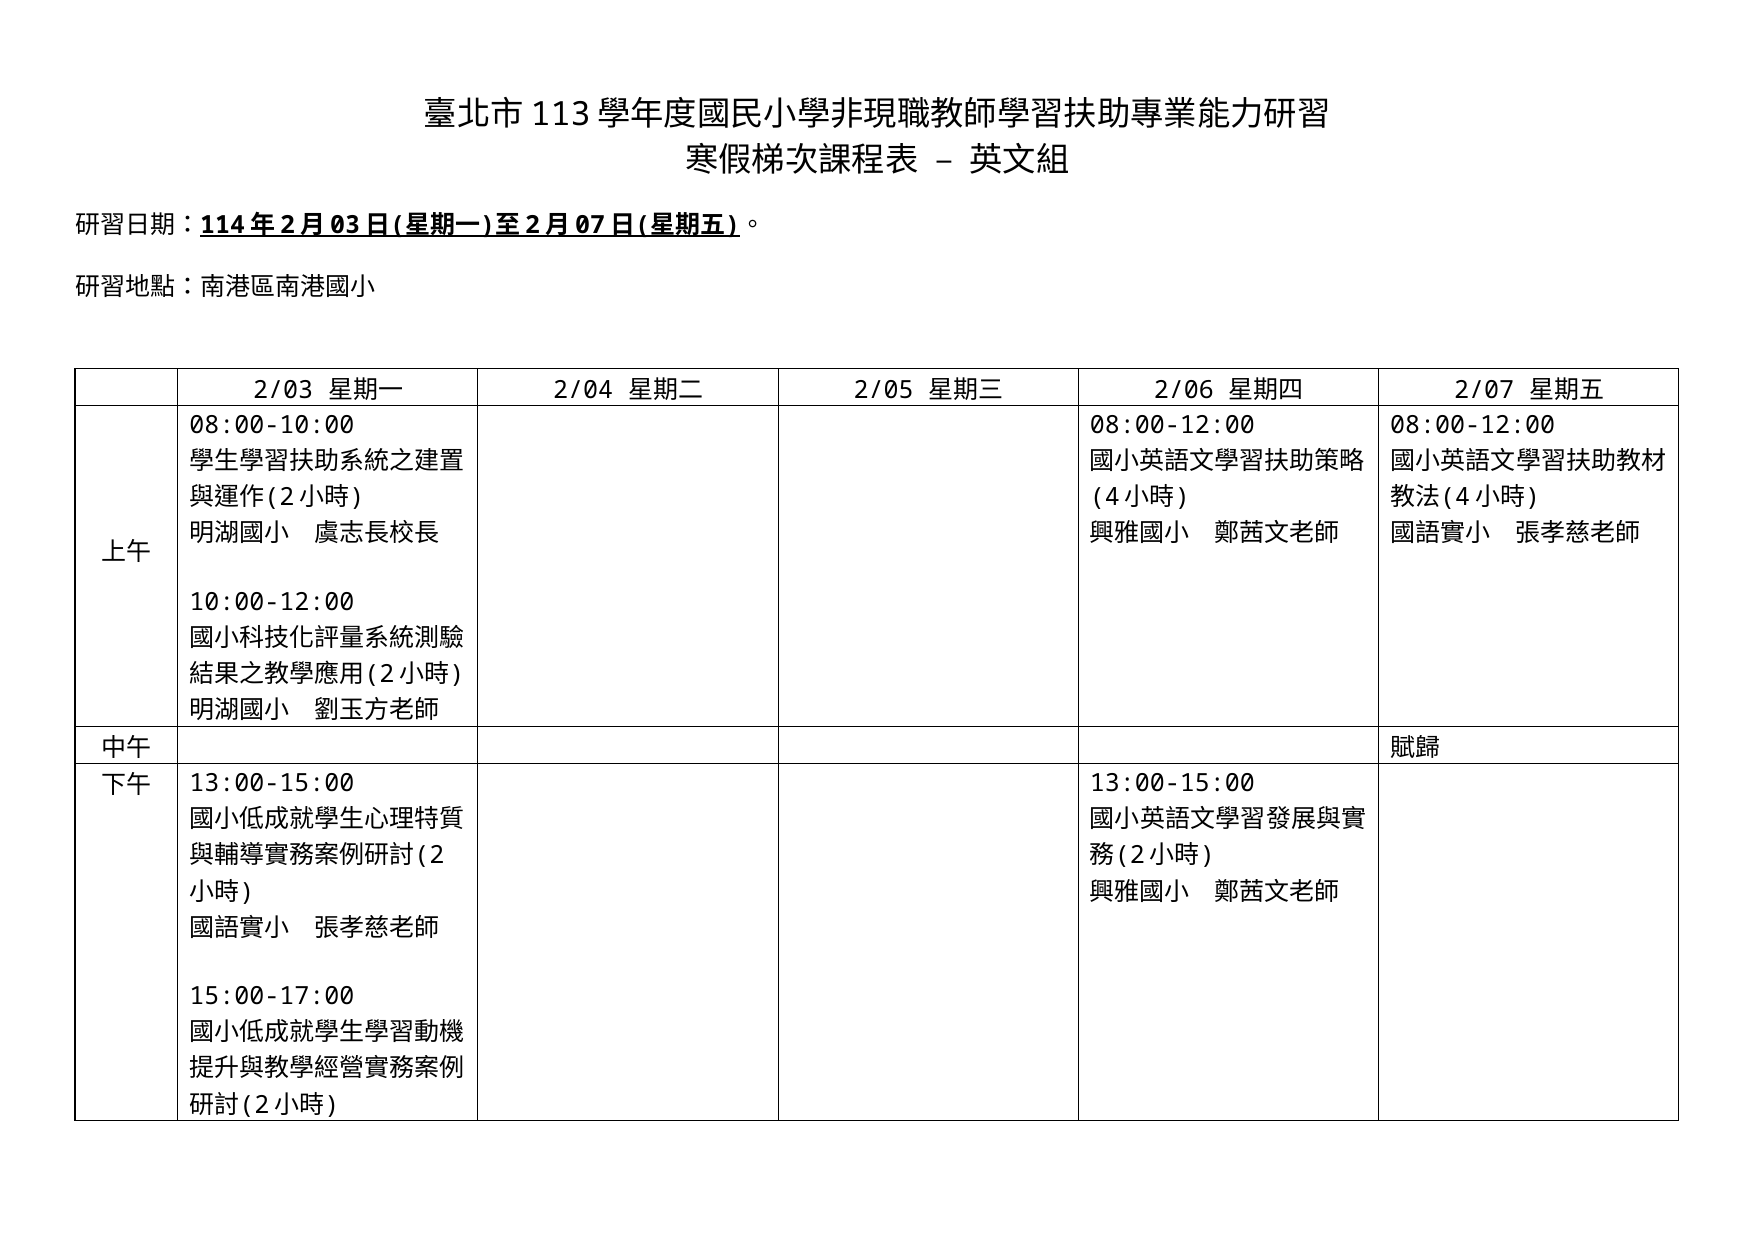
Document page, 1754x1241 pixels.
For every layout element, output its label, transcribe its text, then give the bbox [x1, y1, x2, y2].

table_cell [779, 727, 1078, 763]
table_cell [1379, 764, 1678, 1120]
table_cell 賦歸 [1379, 727, 1678, 763]
table_header 2/05 星期三 [779, 369, 1078, 405]
table_header 2/06 星期四 [1079, 369, 1378, 405]
table_cell 13:00-15:00 國小英語文學習發展與實務(2小時) 興雅國小 鄭茜文老師 [1079, 764, 1378, 1120]
table_cell 13:00-15:00 國小低成就學生心理特質與輔導實務案例研討(2小時) 國語實小 張孝慈老師 15:00-17:00 國小低成就學生學習動機提升與教學經營實務案例研討(2小時) [178, 764, 477, 1120]
table_header 2/04 星期二 [478, 369, 778, 405]
table_cell [478, 406, 778, 726]
table_cell [1079, 727, 1378, 763]
text 臺北市113學年度國民小學非現職教師學習扶助專業能力研習 [75, 89, 1679, 135]
text 研習日期：114年2月03日(星期一)至2月07日(星期五)。 [75, 181, 1679, 243]
text 寒假梯次課程表 – 英文組 [75, 135, 1679, 181]
table_cell [178, 727, 477, 763]
table_cell 下午 [76, 764, 177, 1120]
table_header [76, 369, 177, 405]
table_cell 中午 [76, 727, 177, 763]
table_cell [779, 406, 1078, 726]
table_cell 08:00-12:00 國小英語文學習扶助策略(4小時) 興雅國小 鄭茜文老師 [1079, 406, 1378, 726]
table_cell 08:00-12:00 國小英語文學習扶助教材教法(4小時) 國語實小 張孝慈老師 [1379, 406, 1678, 726]
table_cell 上午 [76, 406, 177, 726]
table_cell [779, 764, 1078, 1120]
table_cell 08:00-10:00 學生學習扶助系統之建置與運作(2小時) 明湖國小 虞志長校長 10:00-12:00 國小科技化評量系統測驗結果之教學應用(2小時) 明湖國小 劉玉方老師 [178, 406, 477, 726]
table_header 2/07 星期五 [1379, 369, 1678, 405]
table_cell [478, 727, 778, 763]
text 研習地點：南港區南港國小 [75, 243, 1679, 306]
table_header 2/03 星期一 [178, 369, 477, 405]
table_cell [478, 764, 778, 1120]
